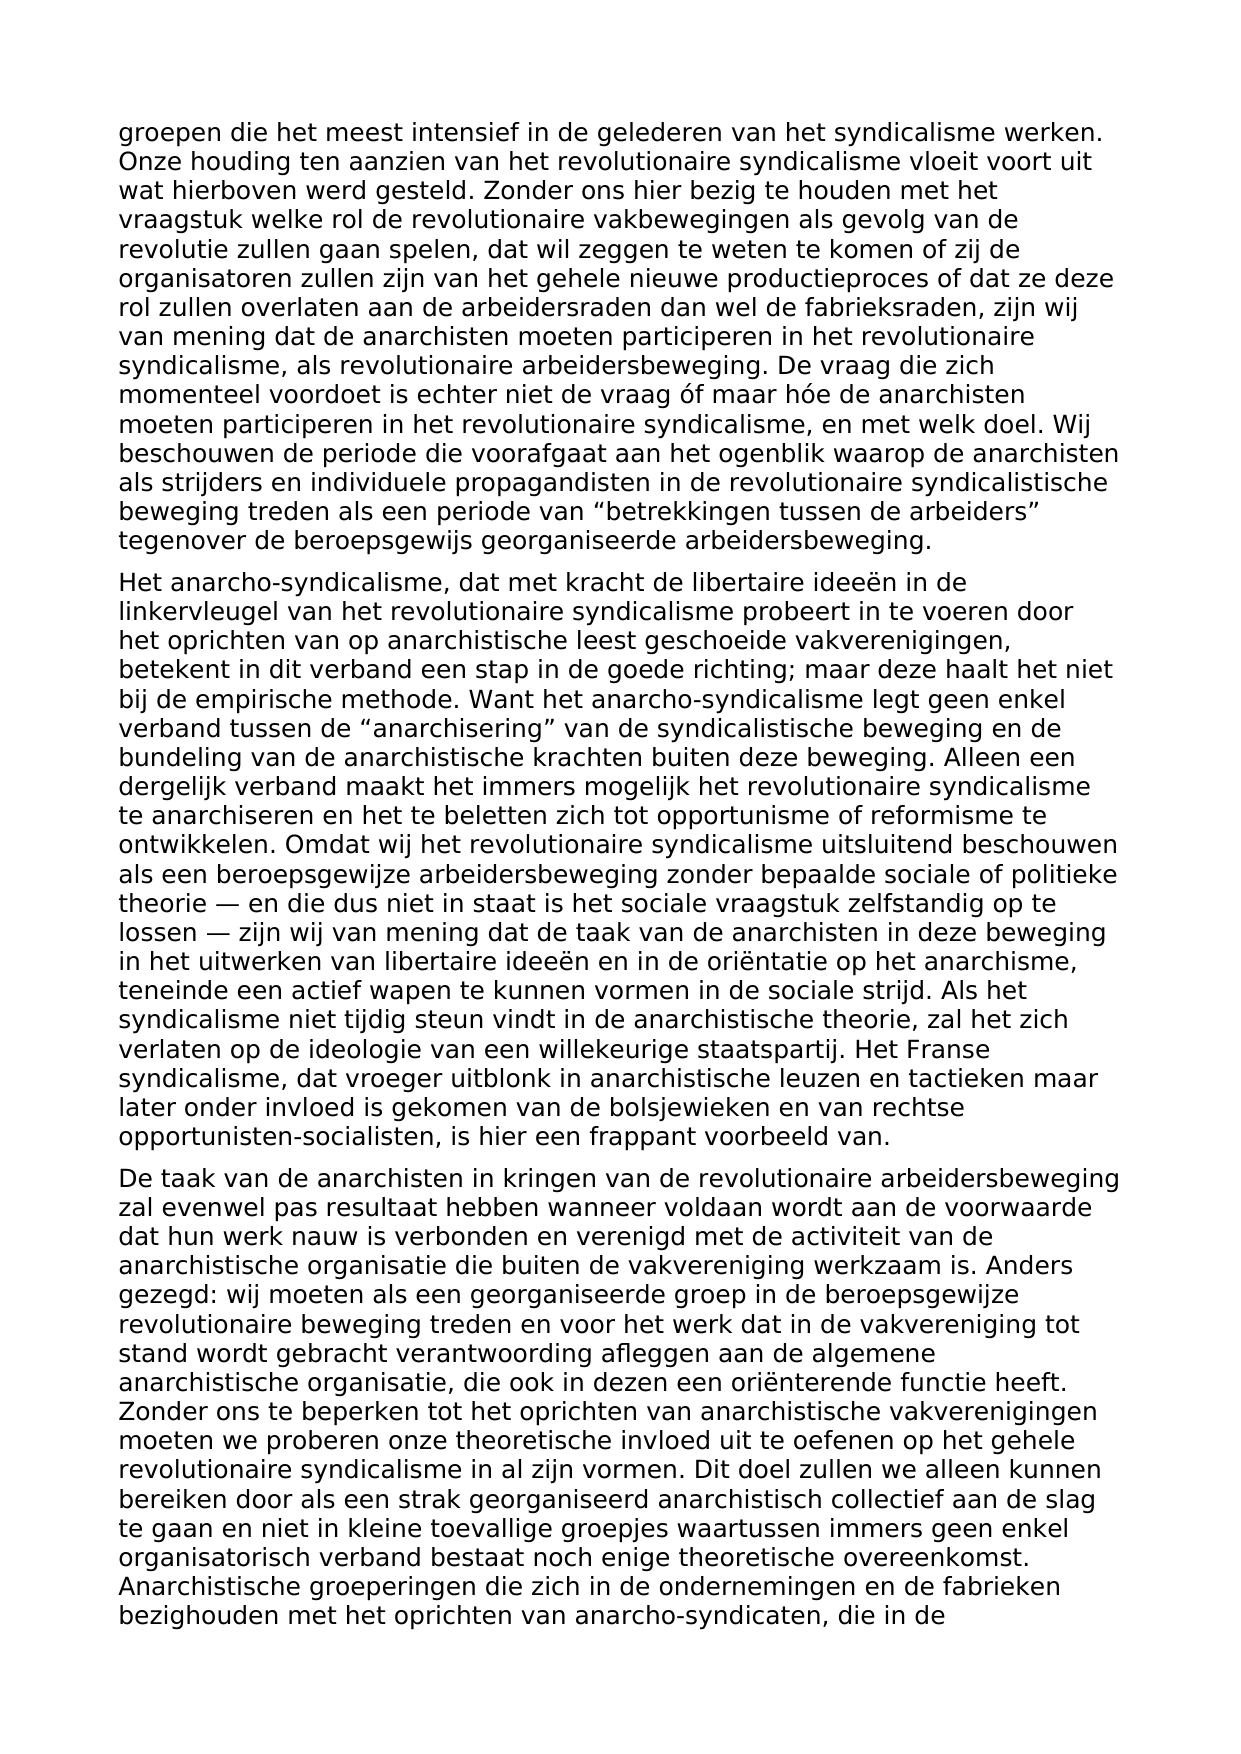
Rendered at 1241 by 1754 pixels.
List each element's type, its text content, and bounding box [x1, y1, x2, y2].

text groepen die het meest intensief in de gelederen van het syndicalisme werken. Onze houding ten aanzien van het revolutionaire syndicalisme vloeit voort uit wat hierboven werd gesteld. Zonder ons hier bezig te houden met het vraagstuk welke rol de revolutionaire vakbewegingen als gevolg van de revolutie zullen gaan spelen, dat wil zeggen te weten te komen of zij de organisatoren zullen zijn van het gehele nieuwe productieproces of dat ze deze rol zullen overlaten aan de arbeidersraden dan wel de fabrieksraden, zijn wij van mening dat de anarchisten moeten participeren in het revolutionaire syndicalisme, als revolutionaire arbeidersbeweging. De vraag die zich momenteel voordoet is echter niet de vraag óf maar hóe de anarchisten moeten participeren in het revolutionaire syndicalisme, en met welk doel. Wij beschouwen de periode die voorafgaat aan het ogenblik waarop de anarchisten als strijders en individuele propagandisten in de revolutionaire syndicalistische beweging treden als een periode van “betrekkingen tussen de arbeiders” tegenover de beroepsgewijs georganiseerde arbeidersbeweging. [118, 118, 1122, 556]
text Het anarcho-syndicalisme, dat met kracht de libertaire ideeën in de linkervleugel van het revolutionaire syndicalisme probeert in te voeren door het oprichten van op anarchistische leest geschoeide vakverenigingen, betekent in dit verband een stap in de goede richting; maar deze haalt het niet bij de empirische methode. Want het anarcho-syndicalisme legt geen enkel verband tussen de “anarchisering” van de syndicalistische beweging en de bundeling van de anarchistische krachten buiten deze beweging. Alleen een dergelijk verband maakt het immers mogelijk het revolutionaire syndicalisme te anarchiseren en het te beletten zich tot opportunisme of reformisme te ontwikkelen. Omdat wij het revolutionaire syndicalisme uitsluitend beschouwen als een beroepsgewijze arbeidersbeweging zonder bepaalde sociale of politieke theorie — en die dus niet in staat is het sociale vraagstuk zelfstandig op te lossen — zijn wij van mening dat de taak van de anarchisten in deze beweging in het uitwerken van libertaire ideeën en in de oriëntatie op het anarchisme, teneinde een actief wapen te kunnen vormen in de sociale strijd. Als het syndicalisme niet tijdig steun vindt in de anarchistische theorie, zal het zich verlaten op de ideologie van een willekeurige staatspartij. Het Franse syndicalisme, dat vroeger uitblonk in anarchistische leuzen en tactieken maar later onder invloed is gekomen van de bolsjewieken en van rechtse opportunisten-socialisten, is hier een frappant voorbeeld van. [118, 568, 1122, 1151]
text De taak van de anarchisten in kringen van de revolutionaire arbeidersbeweging zal evenwel pas resultaat hebben wanneer voldaan wordt aan de voorwaarde dat hun werk nauw is verbonden en verenigd met de activiteit van de anarchistische organisatie die buiten de vakvereniging werkzaam is. Anders gezegd: wij moeten als een georganiseerde groep in de beroepsgewijze revolutionaire beweging treden en voor het werk dat in de vakvereniging tot stand wordt gebracht verantwoording afleggen aan de algemene anarchistische organisatie, die ook in dezen een oriënterende functie heeft. Zonder ons te beperken tot het oprichten van anarchistische vakverenigingen moeten we proberen onze theoretische invloed uit te oefenen op het gehele revolutionaire syndicalisme in al zijn vormen. Dit doel zullen we alleen kunnen bereiken door als een strak georganiseerd anarchistisch collectief aan de slag te gaan en niet in kleine toevallige groepjes waartussen immers geen enkel organisatorisch verband bestaat noch enige theoretische overeenkomst. Anarchistische groeperingen die zich in de ondernemingen en de fabrieken bezighouden met het oprichten van anarcho-syndicaten, die in de [118, 1164, 1122, 1631]
